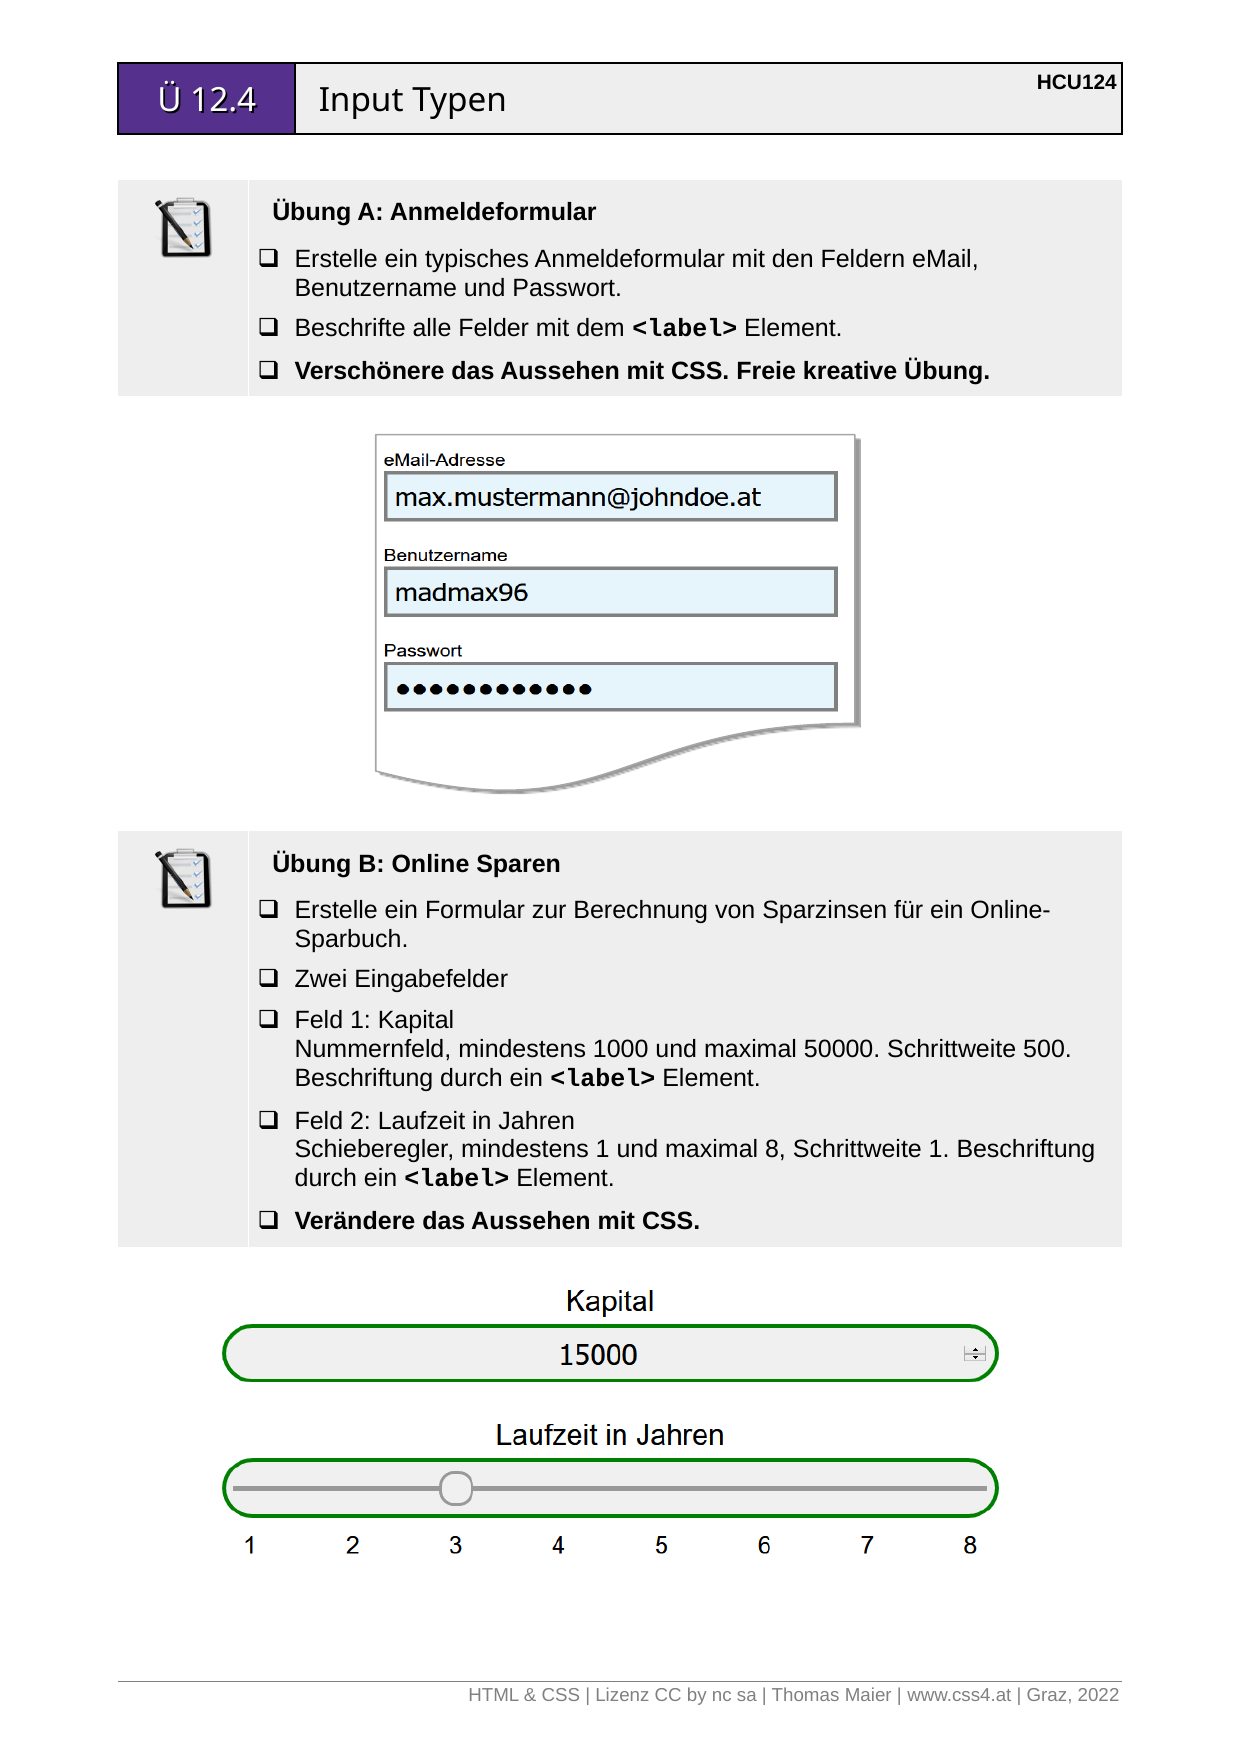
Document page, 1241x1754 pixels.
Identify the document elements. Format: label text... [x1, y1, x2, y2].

table_header Übung A: Anmeldeformular Erstelle ein typisches Anmeldeformular mit den Feldern eMail, Benutzername und Passwort. Beschrifte alle Felder mit dem <label> Element. Verschönere das Aussehen mit CSS. Freie kreative Übung. [249, 180, 1122, 396]
picture [153, 197, 214, 258]
table_header [118, 180, 248, 396]
table_header Übung B: Online Sparen Erstelle ein Formular zur Berechnung von Sparzinsen für ein Online-Sparbuch. Zwei Eingabefelder Feld 1: Kapital Nummernfeld, mindestens 1000 und maximal 50000. Schrittweite 500. Beschriftung durch ein <label> Element. Feld 2: Laufzeit in Jahren Schieberegler, mindestens 1 und maximal 8, Schrittweite 1. Beschriftung durch ein <label> Element. Verändere das Aussehen mit CSS. [249, 831, 1122, 1247]
picture [377, 436, 854, 789]
table_header Ü 12.4 [119, 64, 294, 133]
table_header [118, 831, 248, 1247]
picture [197, 1275, 1043, 1595]
picture [153, 848, 214, 909]
table_header HCU124 [885, 64, 1121, 133]
table_header Input Typen [296, 64, 885, 133]
